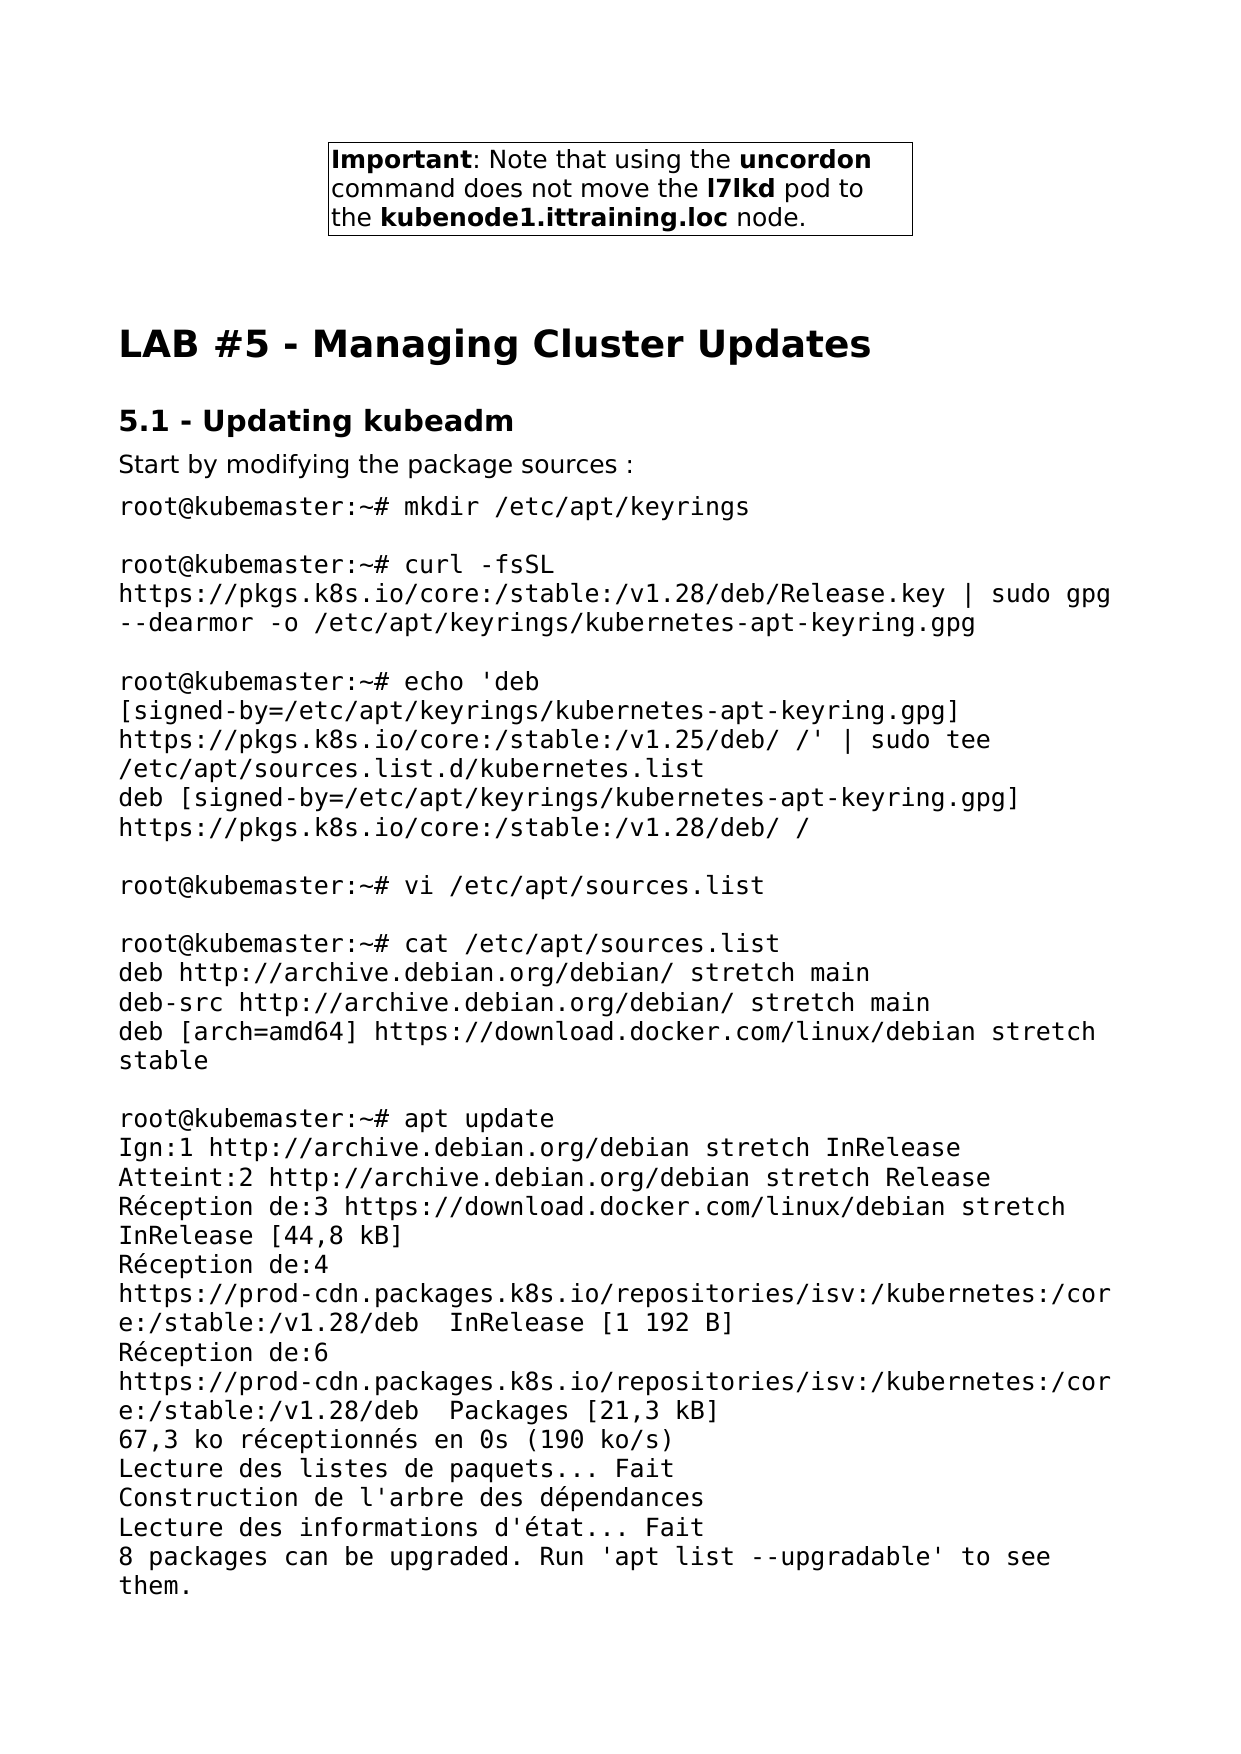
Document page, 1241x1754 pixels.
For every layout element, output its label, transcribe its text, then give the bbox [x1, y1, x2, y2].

table_header Important: Note that using the uncordon command does not move the l7lkd pod to the kubenode1.ittraining.loc node. [329, 143, 912, 235]
text Start by modifying the package sources : [118, 450, 1122, 479]
subtitle LAB #5 - Managing Cluster Updates [118, 323, 1122, 366]
subtitle 5.1 - Updating kubeadm [118, 404, 1122, 438]
text root@kubemaster:~# mkdir /etc/apt/keyrings root@kubemaster:~# curl -fsSL https://pkgs.k8s.io/core:/stable:/v1.28/deb/Release.key | sudo gpg --dearmor -o /etc/apt/keyrings/kubernetes-apt-keyring.gpg root@kubemaster:~# echo 'deb [signed-by=/etc/apt/keyrings/kubernetes-apt-keyring.gpg] https://pkgs.k8s.io/core:/stable:/v1.25/deb/ /' | sudo tee /etc/apt/sources.list.d/kubernetes.list deb [signed-by=/etc/apt/keyrings/kubernetes-apt-keyring.gpg] https://pkgs.k8s.io/core:/stable:/v1.28/deb/ / root@kubemaster:~# vi /etc/apt/sources.list root@kubemaster:~# cat /etc/apt/sources.list deb http://archive.debian.org/debian/ stretch main deb-src http://archive.debian.org/debian/ stretch main deb [arch=amd64] https://download.docker.com/linux/debian stretch stable root@kubemaster:~# apt update Ign:1 http://archive.debian.org/debian stretch InRelease Atteint:2 http://archive.debian.org/debian stretch Release Réception de:3 https://download.docker.com/linux/debian stretch InRelease [44,8 kB] Réception de:4 https://prod-cdn.packages.k8s.io/repositories/isv:/kubernetes:/core:/stable:/v1.28/deb InRelease [1 192 B] Réception de:6 https://prod-cdn.packages.k8s.io/repositories/isv:/kubernetes:/core:/stable:/v1.28/deb Packages [21,3 kB] 67,3 ko réceptionnés en 0s (190 ko/s) Lecture des listes de paquets... Fait Construction de l'arbre des dépendances Lecture des informations d'état... Fait 8 packages can be upgraded. Run 'apt list --upgradable' to see them. [118, 492, 1122, 1600]
